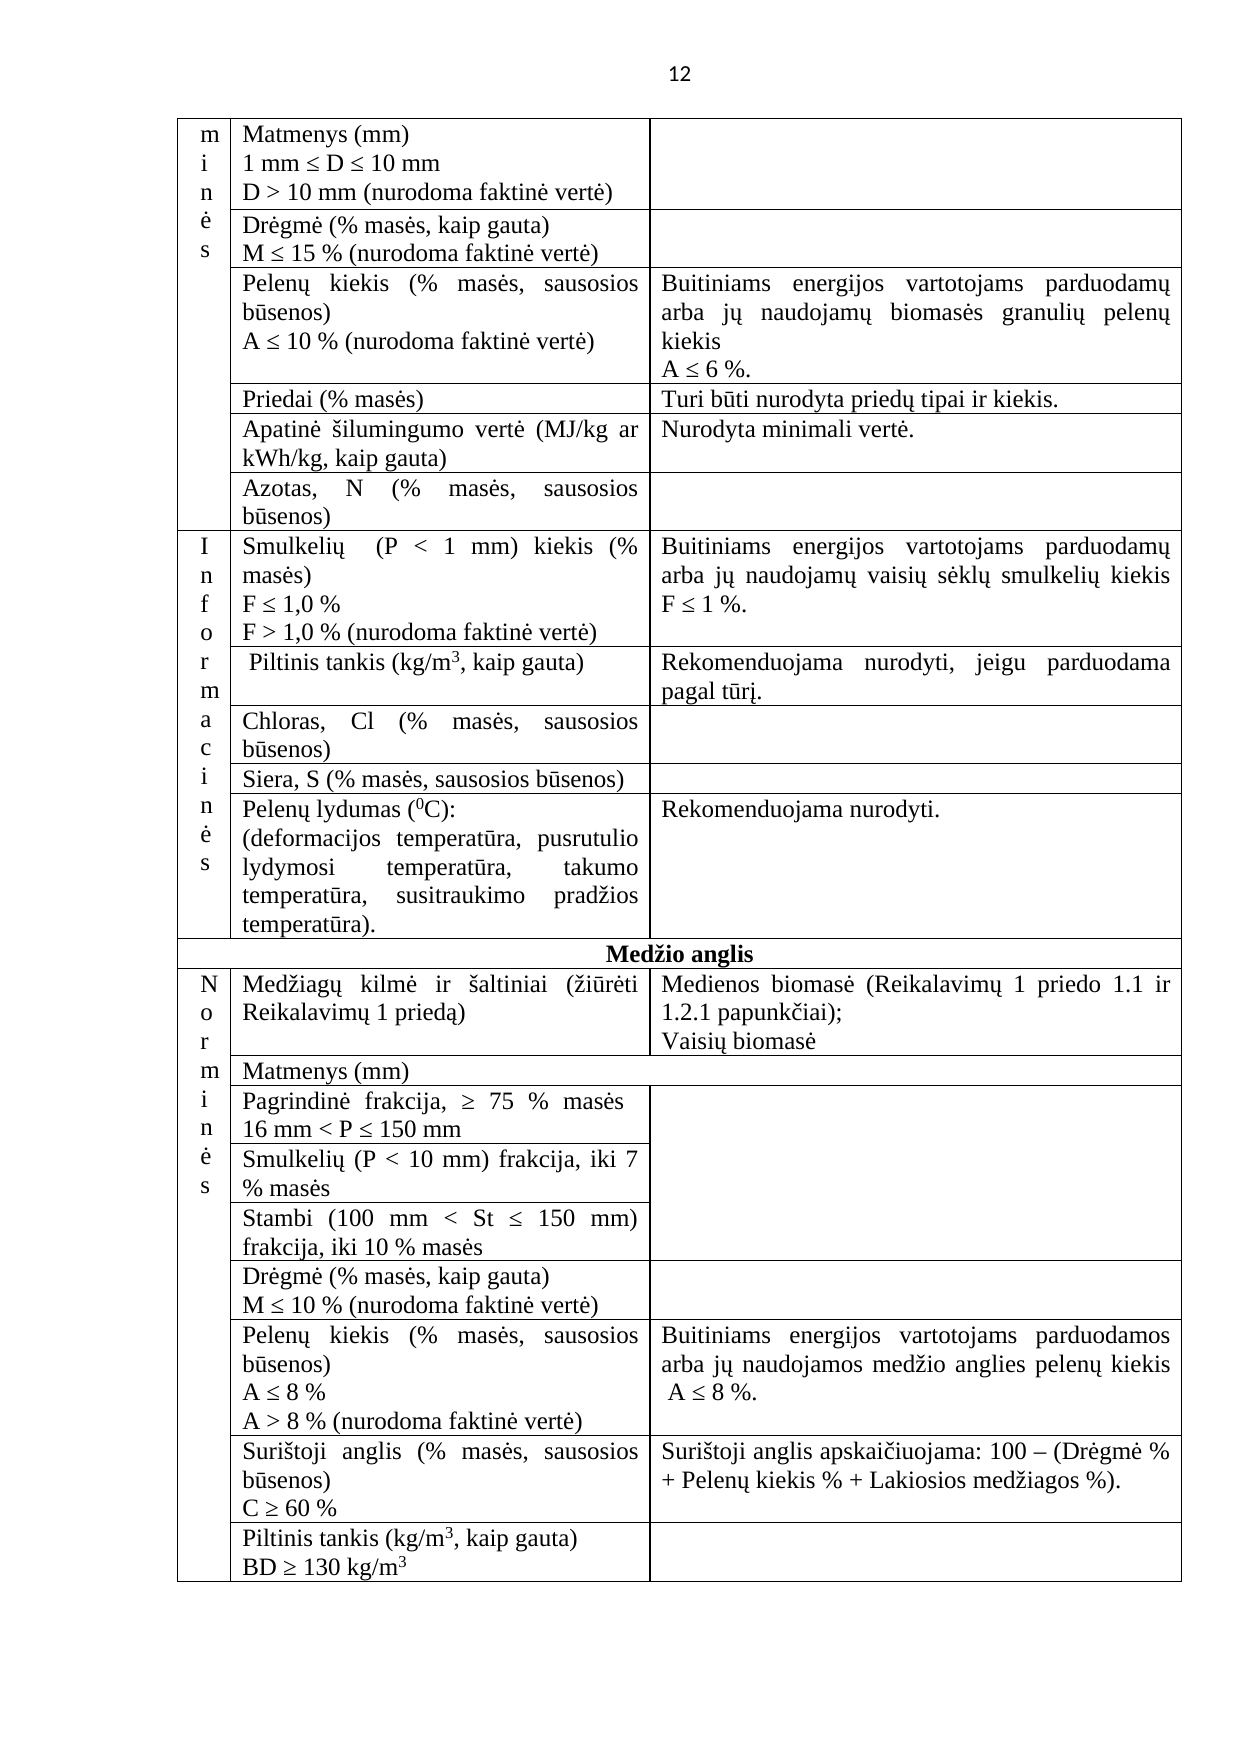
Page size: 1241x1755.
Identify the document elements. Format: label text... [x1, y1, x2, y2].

table_cell [651, 764, 1181, 793]
table_cell Nurodyta minimali vertė. [651, 414, 1181, 472]
table_cell Buitiniams energijos vartotojams parduodamų arba jų naudojamų vaisių sėklų smulkelių kiekis F ≤ 1 %. [651, 531, 1181, 646]
table_cell Piltinis tankis (kg/m3, kaip gauta) [231, 647, 649, 705]
table_cell Apatinė šilumingumo vertė (MJ/kg ar kWh/kg, kaip gauta) [231, 414, 649, 472]
table_cell Piltinis tankis (kg/m3, kaip gauta) BD ≥ 130 kg/m3 [231, 1523, 649, 1581]
table_cell Azotas, N (% masės, sausosios būsenos) [231, 473, 649, 530]
table_cell [651, 1261, 1181, 1319]
table_cell Matmenys (mm) 1 mm ≤ D ≤ 10 mm D > 10 mm (nurodoma faktinė vertė) [231, 119, 649, 209]
table_cell Smulkelių (P < 10 mm) frakcija, iki 7 % masės [231, 1144, 649, 1202]
table_cell Buitiniams energijos vartotojams parduodamos arba jų naudojamos medžio anglies pelenų kiekis A ≤ 8 %. [651, 1320, 1181, 1435]
table_cell Norminės [178, 969, 230, 1581]
table_cell Pelenų kiekis (% masės, sausosios būsenos) A ≤ 8 % A > 8 % (nurodoma faktinė vertė) [231, 1320, 649, 1435]
table_cell Chloras, Cl (% masės, sausosios būsenos) [231, 706, 649, 763]
table_cell Turi būti nurodyta priedų tipai ir kiekis. [651, 384, 1181, 413]
table_cell [651, 706, 1181, 763]
table_cell [651, 1523, 1181, 1581]
table_cell Medienos biomasė (Reikalavimų 1 priedo 1.1 ir 1.2.1 papunkčiai); Vaisių biomasė [651, 969, 1181, 1055]
table_cell Surištoji anglis (% masės, sausosios būsenos) C ≥ 60 % [231, 1436, 649, 1522]
table_cell Priedai (% masės) [231, 384, 649, 413]
table_cell Medžiagų kilmė ir šaltiniai (žiūrėti Reikalavimų 1 priedą) [231, 969, 649, 1055]
table_cell Pagrindinė frakcija, ≥ 75 % masės 16 mm < P ≤ 150 mm [231, 1086, 649, 1143]
table_cell Drėgmė (% masės, kaip gauta) M ≤ 15 % (nurodoma faktinė vertė) [231, 210, 649, 267]
table_cell Surištoji anglis apskaičiuojama: 100 – (Drėgmė % + Pelenų kiekis % + Lakiosios medžiagos %). [651, 1436, 1181, 1522]
table_cell Pelenų kiekis (% masės, sausosios būsenos) A ≤ 10 % (nurodoma faktinė vertė) [231, 268, 649, 383]
table_cell Stambi (100 mm < St ≤ 150 mm) frakcija, iki 10 % masės [231, 1203, 649, 1260]
table_cell Drėgmė (% masės, kaip gauta) M ≤ 10 % (nurodoma faktinė vertė) [231, 1261, 649, 1319]
table_cell Buitiniams energijos vartotojams parduodamų arba jų naudojamų biomasės granulių pelenų kiekis A ≤ 6 %. [651, 268, 1181, 383]
table_cell Rekomenduojama nurodyti, jeigu parduodama pagal tūrį. [651, 647, 1181, 705]
table_cell Siera, S (% masės, sausosios būsenos) [231, 764, 649, 793]
table_cell [651, 1086, 1181, 1260]
table_cell Informacinės [178, 531, 230, 938]
table_cell Matmenys (mm) [231, 1056, 1181, 1085]
table_cell Medžio anglis [178, 939, 1181, 968]
table_cell Pelenų lydumas (0C): (deformacijos temperatūra, pusrutulio lydymosi temperatūra, takumo temperatūra, susitraukimo pradžios temperatūra). [231, 794, 649, 938]
table_cell [651, 473, 1181, 530]
table_cell [651, 210, 1181, 267]
table_cell Rekomenduojama nurodyti. [651, 794, 1181, 938]
table_cell [651, 119, 1181, 209]
table_cell Smulkelių (P < 1 mm) kiekis (% masės) F ≤ 1,0 % F > 1,0 % (nurodoma faktinė vertė) [231, 531, 649, 646]
table_cell minės [178, 119, 230, 530]
